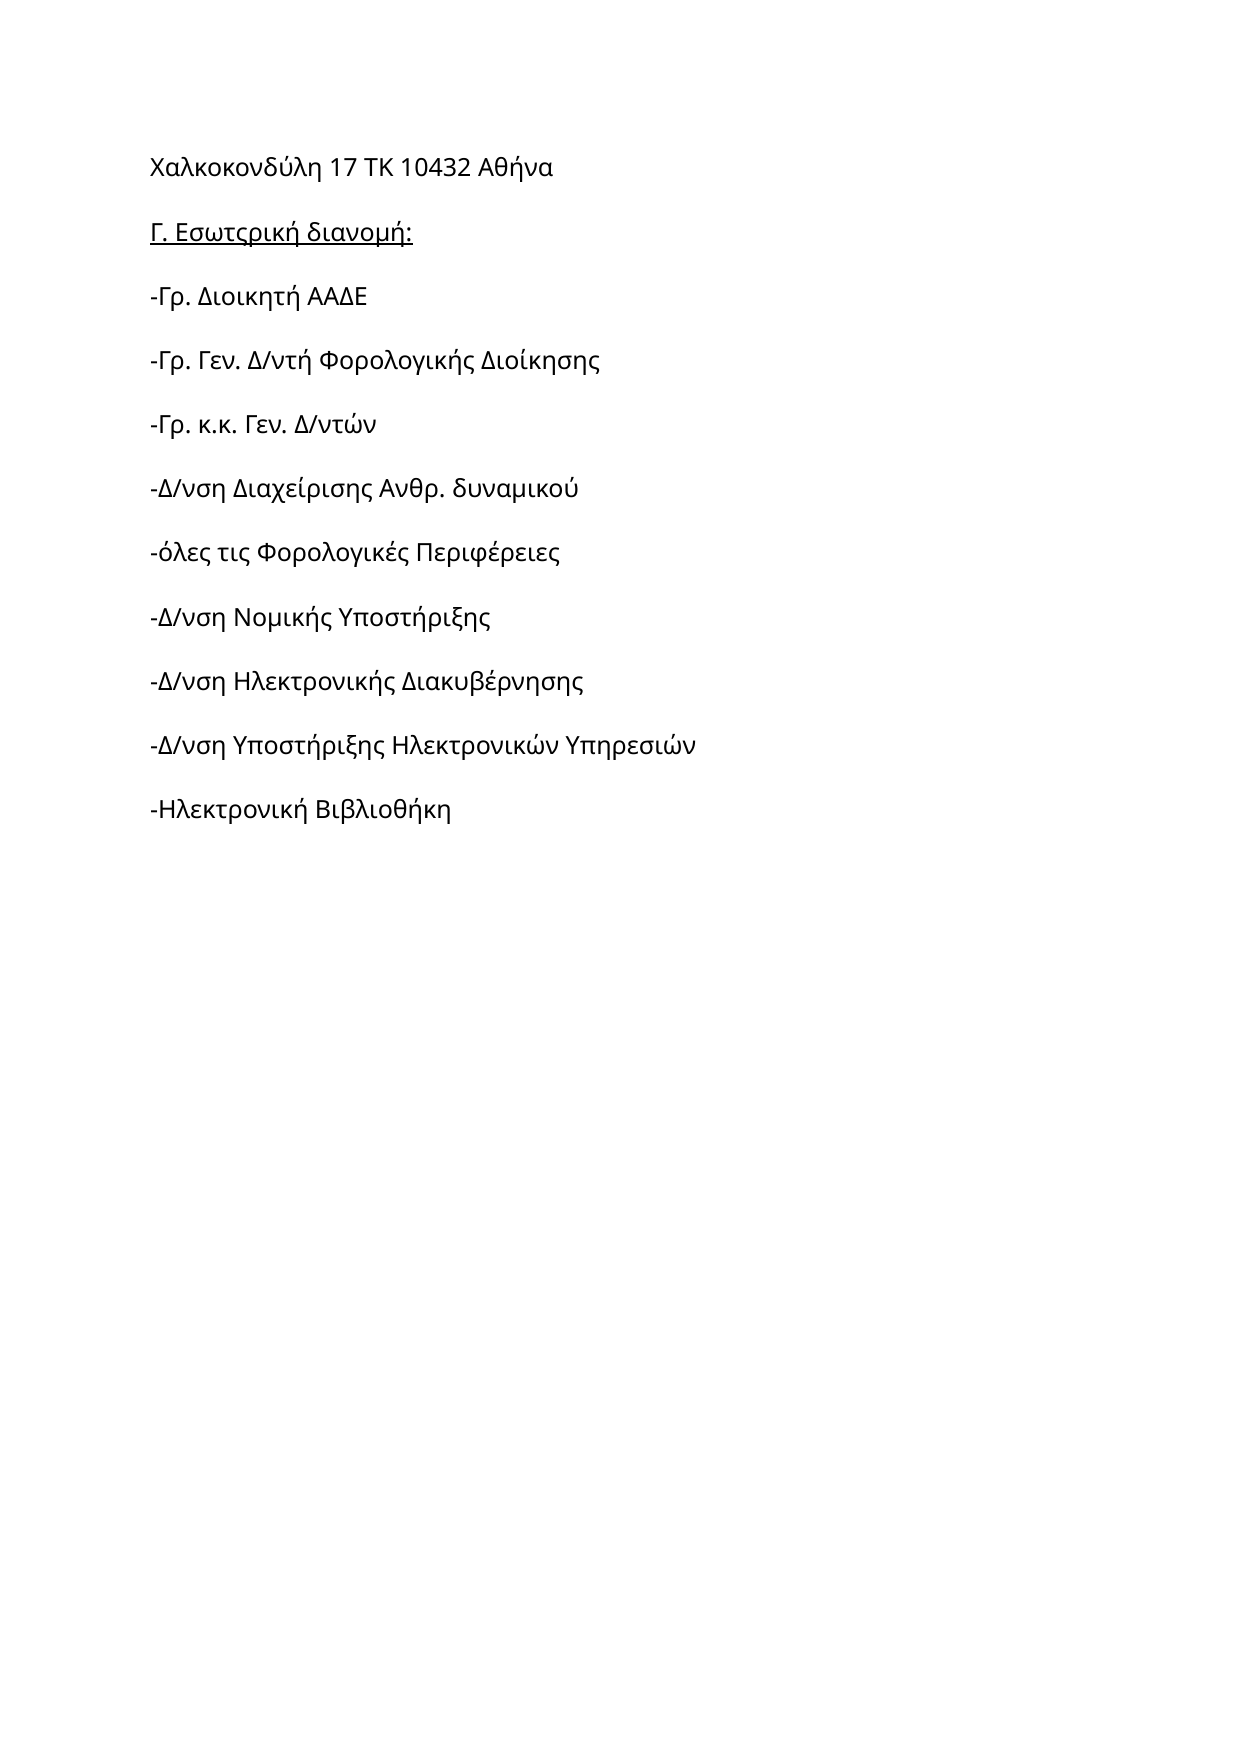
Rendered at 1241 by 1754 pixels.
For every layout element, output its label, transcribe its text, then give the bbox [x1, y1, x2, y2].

text -Γρ. κ.κ. Γεν. Δ/ντών [150, 407, 1090, 441]
text -Δ/νση Νομικής Υποστήριξης [150, 599, 1090, 633]
text -Δ/νση Διαχείρισης Ανθρ. δυναμικού [150, 471, 1090, 505]
text -όλες τις Φορολογικές Περιφέρειες [150, 535, 1090, 569]
text -Ηλεκτρονική Βιβλιοθήκη [150, 792, 1090, 826]
text Χαλκοκονδύλη 17 ΤΚ 10432 Αθήνα [150, 150, 1090, 184]
text -Γρ. Γεν. Δ/ντή Φορολογικής Διοίκησης [150, 342, 1090, 377]
text -Δ/νση Υποστήριξης Ηλεκτρονικών Υπηρεσιών [150, 727, 1090, 762]
text Γ. Εσωτςρική διανομή: [150, 214, 1090, 248]
text -Γρ. Διοικητή ΑΑΔΕ [150, 278, 1090, 312]
text -Δ/νση Ηλεκτρονικής Διακυβέρνησης [150, 663, 1090, 697]
